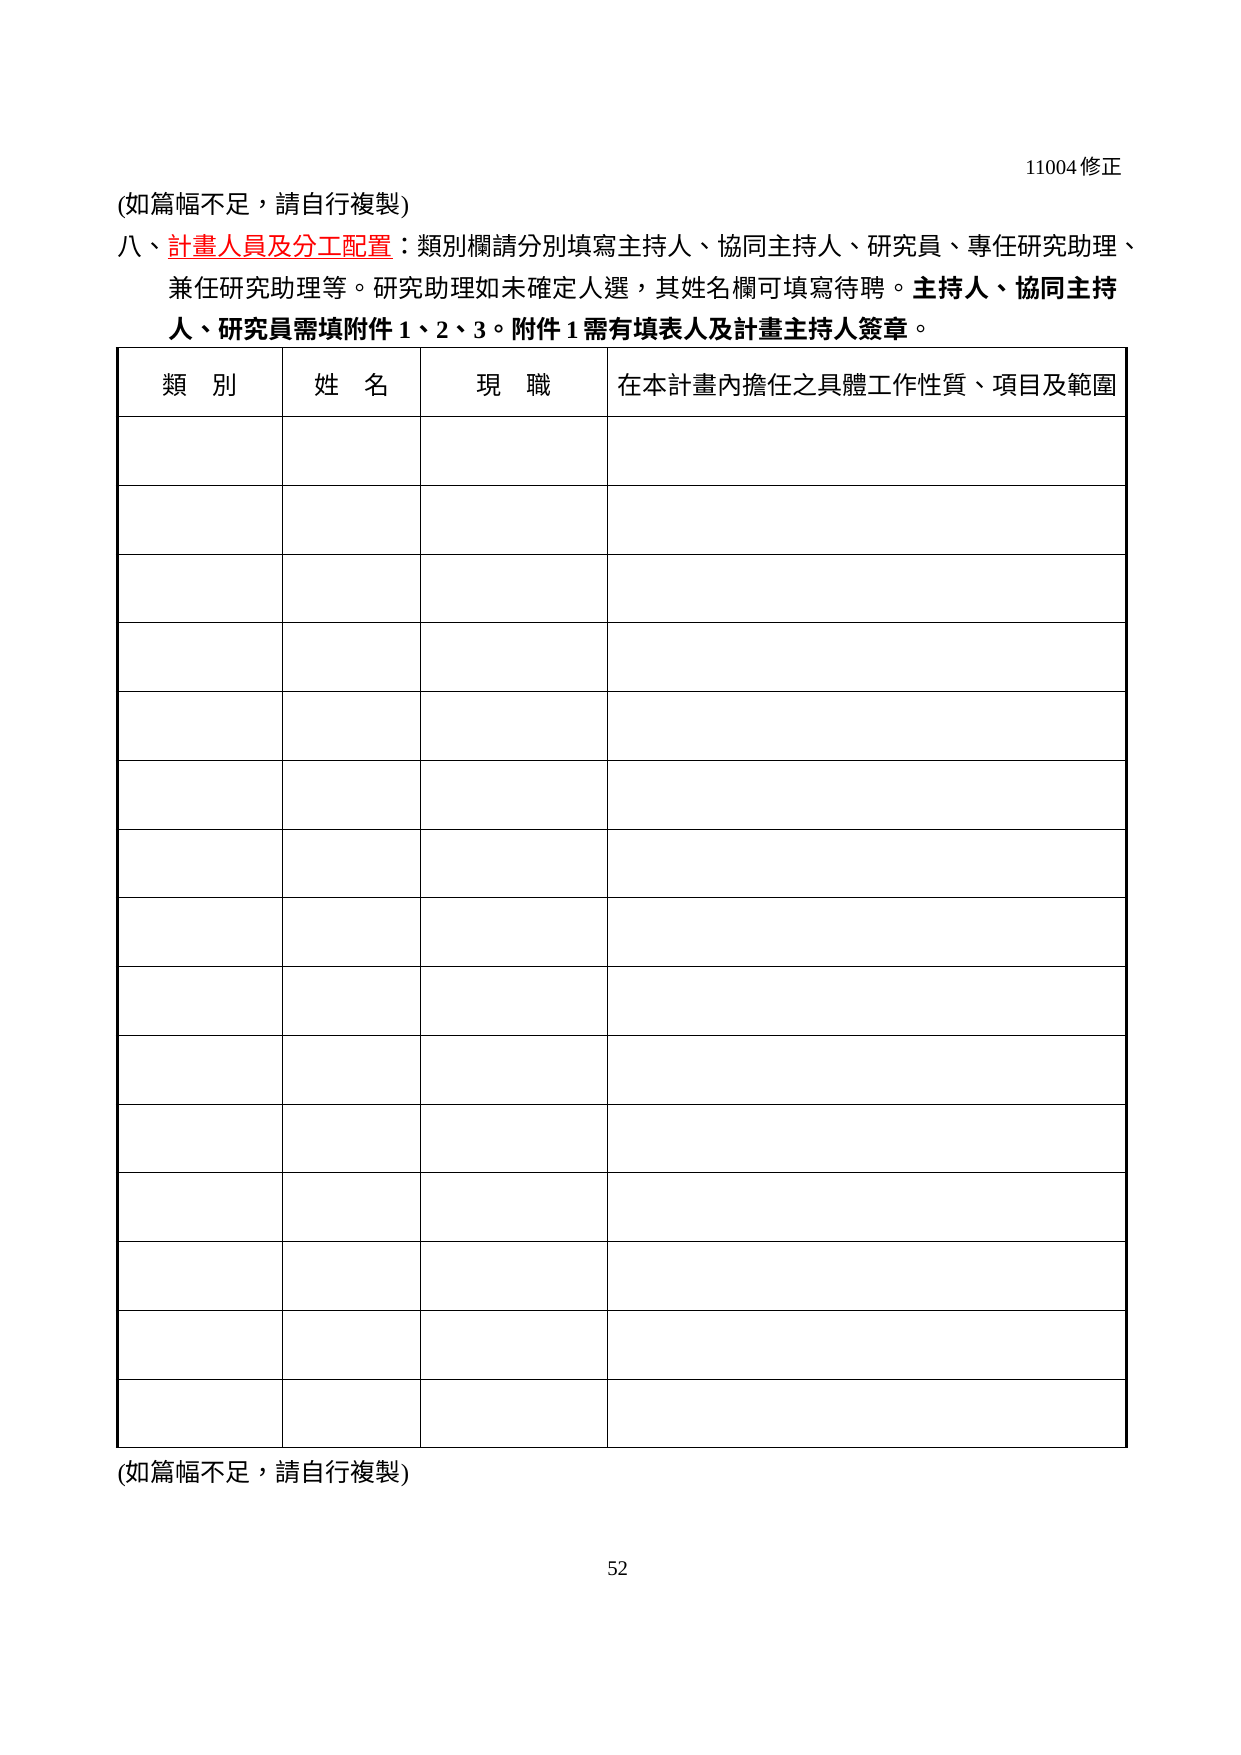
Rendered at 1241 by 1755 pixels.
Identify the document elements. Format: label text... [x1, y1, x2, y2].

table_cell [421, 623, 607, 691]
table_cell [119, 486, 282, 553]
table_cell [119, 1242, 282, 1310]
table_cell [283, 1242, 420, 1310]
table_cell [119, 1105, 282, 1172]
table_cell [119, 417, 282, 485]
table_cell [608, 1311, 1125, 1378]
text (如篇幅不足，請自行複製) [117, 181, 1117, 222]
table_cell [421, 1242, 607, 1310]
table_cell [119, 1311, 282, 1378]
table_cell [421, 692, 607, 760]
table_cell [283, 898, 420, 966]
table_cell [608, 898, 1125, 966]
table_cell [119, 898, 282, 966]
text 八、計畫人員及分工配置：類別欄請分別填寫主持人、協同主持人、研究員、專任研究助理、兼任研究助理等。研究助理如未確定人選，其姓名欄可填寫待聘。主持人、協同主持人、研究員需填附件1、2、3。附件1需有填表人及計畫主持人簽章。 [117, 222, 1117, 347]
table_cell [421, 830, 607, 897]
table_cell [283, 486, 420, 553]
table_cell [608, 830, 1125, 897]
table_cell [608, 967, 1125, 1035]
table_cell [421, 417, 607, 485]
table_cell [421, 761, 607, 828]
table_cell [421, 1105, 607, 1172]
table_header 在本計畫內擔任之具體工作性質、項目及範圍 [608, 348, 1125, 416]
table_cell [283, 555, 420, 622]
table_cell [119, 1036, 282, 1103]
table_cell [283, 761, 420, 828]
table_cell [119, 1173, 282, 1241]
table_cell [421, 1173, 607, 1241]
table_cell [119, 761, 282, 828]
table_cell [283, 967, 420, 1035]
table_cell [421, 967, 607, 1035]
table_cell [283, 623, 420, 691]
table_cell [283, 417, 420, 485]
table_cell [608, 486, 1125, 553]
table_cell [421, 1311, 607, 1378]
table_cell [608, 1036, 1125, 1103]
table_header 類 別 [119, 348, 282, 416]
text (如篇幅不足，請自行複製) [117, 1448, 1117, 1490]
table_cell [608, 761, 1125, 828]
table_cell [283, 1105, 420, 1172]
table_cell [119, 555, 282, 622]
table_cell [119, 830, 282, 897]
table_cell [608, 1242, 1125, 1310]
table_cell [421, 1036, 607, 1103]
table_cell [608, 1173, 1125, 1241]
table_cell [608, 417, 1125, 485]
table_cell [421, 486, 607, 553]
table_cell [421, 898, 607, 966]
table_cell [608, 1105, 1125, 1172]
table_cell [283, 1036, 420, 1103]
table_cell [283, 830, 420, 897]
table_cell [608, 692, 1125, 760]
table_cell [608, 623, 1125, 691]
table_header 現 職 [421, 348, 607, 416]
table_cell [283, 1311, 420, 1378]
table_cell [608, 1380, 1125, 1447]
table_cell [119, 967, 282, 1035]
table_cell [119, 692, 282, 760]
table_cell [119, 1380, 282, 1447]
table_cell [283, 1380, 420, 1447]
table_cell [421, 1380, 607, 1447]
table_cell [608, 555, 1125, 622]
table_cell [119, 623, 282, 691]
table_cell [283, 692, 420, 760]
table_header 姓 名 [283, 348, 420, 416]
table_cell [421, 555, 607, 622]
table_cell [283, 1173, 420, 1241]
